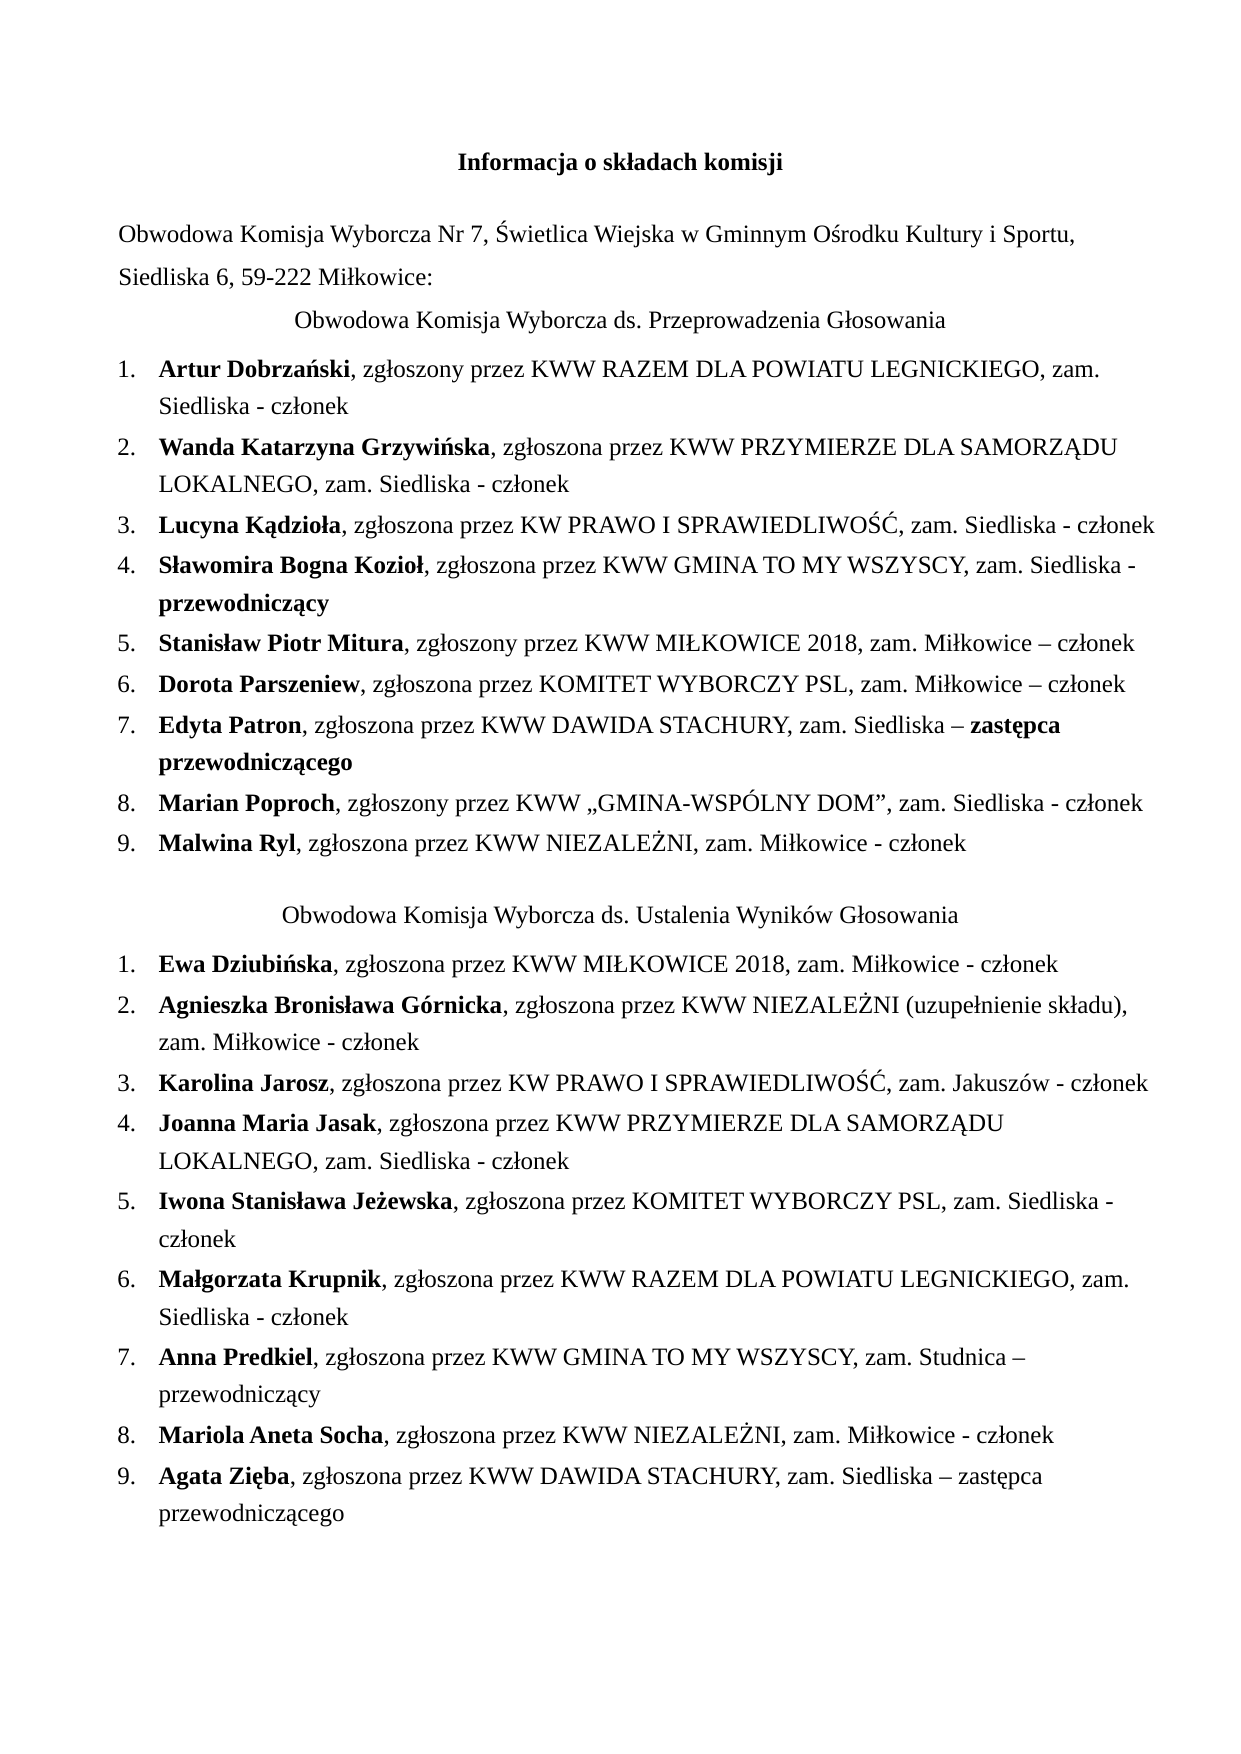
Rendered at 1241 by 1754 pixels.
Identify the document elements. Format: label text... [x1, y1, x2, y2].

table_header Ewa Dziubińska, zgłoszona przez KWW MIŁKOWICE 2018, zam. Miłkowice - członek [147, 943, 1166, 984]
table_cell Karolina Jarosz, zgłoszona przez KW PRAWO I SPRAWIEDLIWOŚĆ, zam. Jakuszów - członek [147, 1062, 1166, 1102]
table_cell Wanda Katarzyna Grzywińska, zgłoszona przez KWW PRZYMIERZE DLA SAMORZĄDU LOKALNEGO, zam. Siedliska - członek [147, 426, 1166, 504]
table_cell 3. [74, 504, 147, 544]
table_cell 6. [74, 663, 147, 704]
table_cell 5. [74, 623, 147, 663]
table_cell Dorota Parszeniew, zgłoszona przez KOMITET WYBORCZY PSL, zam. Miłkowice – członek [147, 663, 1166, 704]
table_cell 8. [74, 782, 147, 822]
table_cell 9. [74, 1455, 147, 1533]
text Obwodowa Komisja Wyborcza ds. Ustalenia Wyników Głosowania [118, 900, 1122, 929]
text Obwodowa Komisja Wyborcza ds. Przeprowadzenia Głosowania [118, 305, 1122, 334]
table_cell Joanna Maria Jasak, zgłoszona przez KWW PRZYMIERZE DLA SAMORZĄDU LOKALNEGO, zam. Siedliska - członek [147, 1103, 1166, 1180]
table_cell Marian Poproch, zgłoszony przez KWW „GMINA-WSPÓLNY DOM”, zam. Siedliska - członek [147, 782, 1166, 822]
table_cell Agata Zięba, zgłoszona przez KWW DAWIDA STACHURY, zam. Siedliska – zastępca przewodniczącego [147, 1455, 1166, 1533]
table_cell Lucyna Kądzioła, zgłoszona przez KW PRAWO I SPRAWIEDLIWOŚĆ, zam. Siedliska - członek [147, 504, 1166, 544]
table_header 1. [74, 348, 147, 426]
table_cell 2. [74, 426, 147, 504]
table_cell Stanisław Piotr Mitura, zgłoszony przez KWW MIŁKOWICE 2018, zam. Miłkowice – członek [147, 623, 1166, 663]
text Informacja o składach komisji [118, 147, 1122, 176]
table_cell Sławomira Bogna Kozioł, zgłoszona przez KWW GMINA TO MY WSZYSCY, zam. Siedliska - przewodniczący [147, 545, 1166, 622]
table_cell Anna Predkiel, zgłoszona przez KWW GMINA TO MY WSZYSCY, zam. Studnica – przewodniczący [147, 1336, 1166, 1414]
table_cell 5. [74, 1180, 147, 1258]
table_header Artur Dobrzański, zgłoszony przez KWW RAZEM DLA POWIATU LEGNICKIEGO, zam. Siedliska - członek [147, 348, 1166, 426]
table_cell 8. [74, 1414, 147, 1455]
text Obwodowa Komisja Wyborcza Nr 7, Świetlica Wiejska w Gminnym Ośrodku Kultury i Sportu, Siedliska 6, 59-222 Miłkowice: [118, 219, 1122, 291]
table_cell Mariola Aneta Socha, zgłoszona przez KWW NIEZALEŻNI, zam. Miłkowice - członek [147, 1414, 1166, 1455]
table_cell 6. [74, 1258, 147, 1336]
table_cell Agnieszka Bronisława Górnicka, zgłoszona przez KWW NIEZALEŻNI (uzupełnienie składu), zam. Miłkowice - członek [147, 984, 1166, 1062]
table_cell 3. [74, 1062, 147, 1102]
table_cell 7. [74, 1336, 147, 1414]
table_cell 4. [74, 545, 147, 622]
table_cell 2. [74, 984, 147, 1062]
table_cell Małgorzata Krupnik, zgłoszona przez KWW RAZEM DLA POWIATU LEGNICKIEGO, zam. Siedliska - członek [147, 1258, 1166, 1336]
table_cell 7. [74, 704, 147, 782]
table_cell Malwina Ryl, zgłoszona przez KWW NIEZALEŻNI, zam. Miłkowice - członek [147, 822, 1166, 863]
table_cell 9. [74, 822, 147, 863]
table_cell Iwona Stanisława Jeżewska, zgłoszona przez KOMITET WYBORCZY PSL, zam. Siedliska - członek [147, 1180, 1166, 1258]
table_cell 4. [74, 1103, 147, 1180]
table_cell Edyta Patron, zgłoszona przez KWW DAWIDA STACHURY, zam. Siedliska – zastępca przewodniczącego [147, 704, 1166, 782]
table_header 1. [74, 943, 147, 984]
